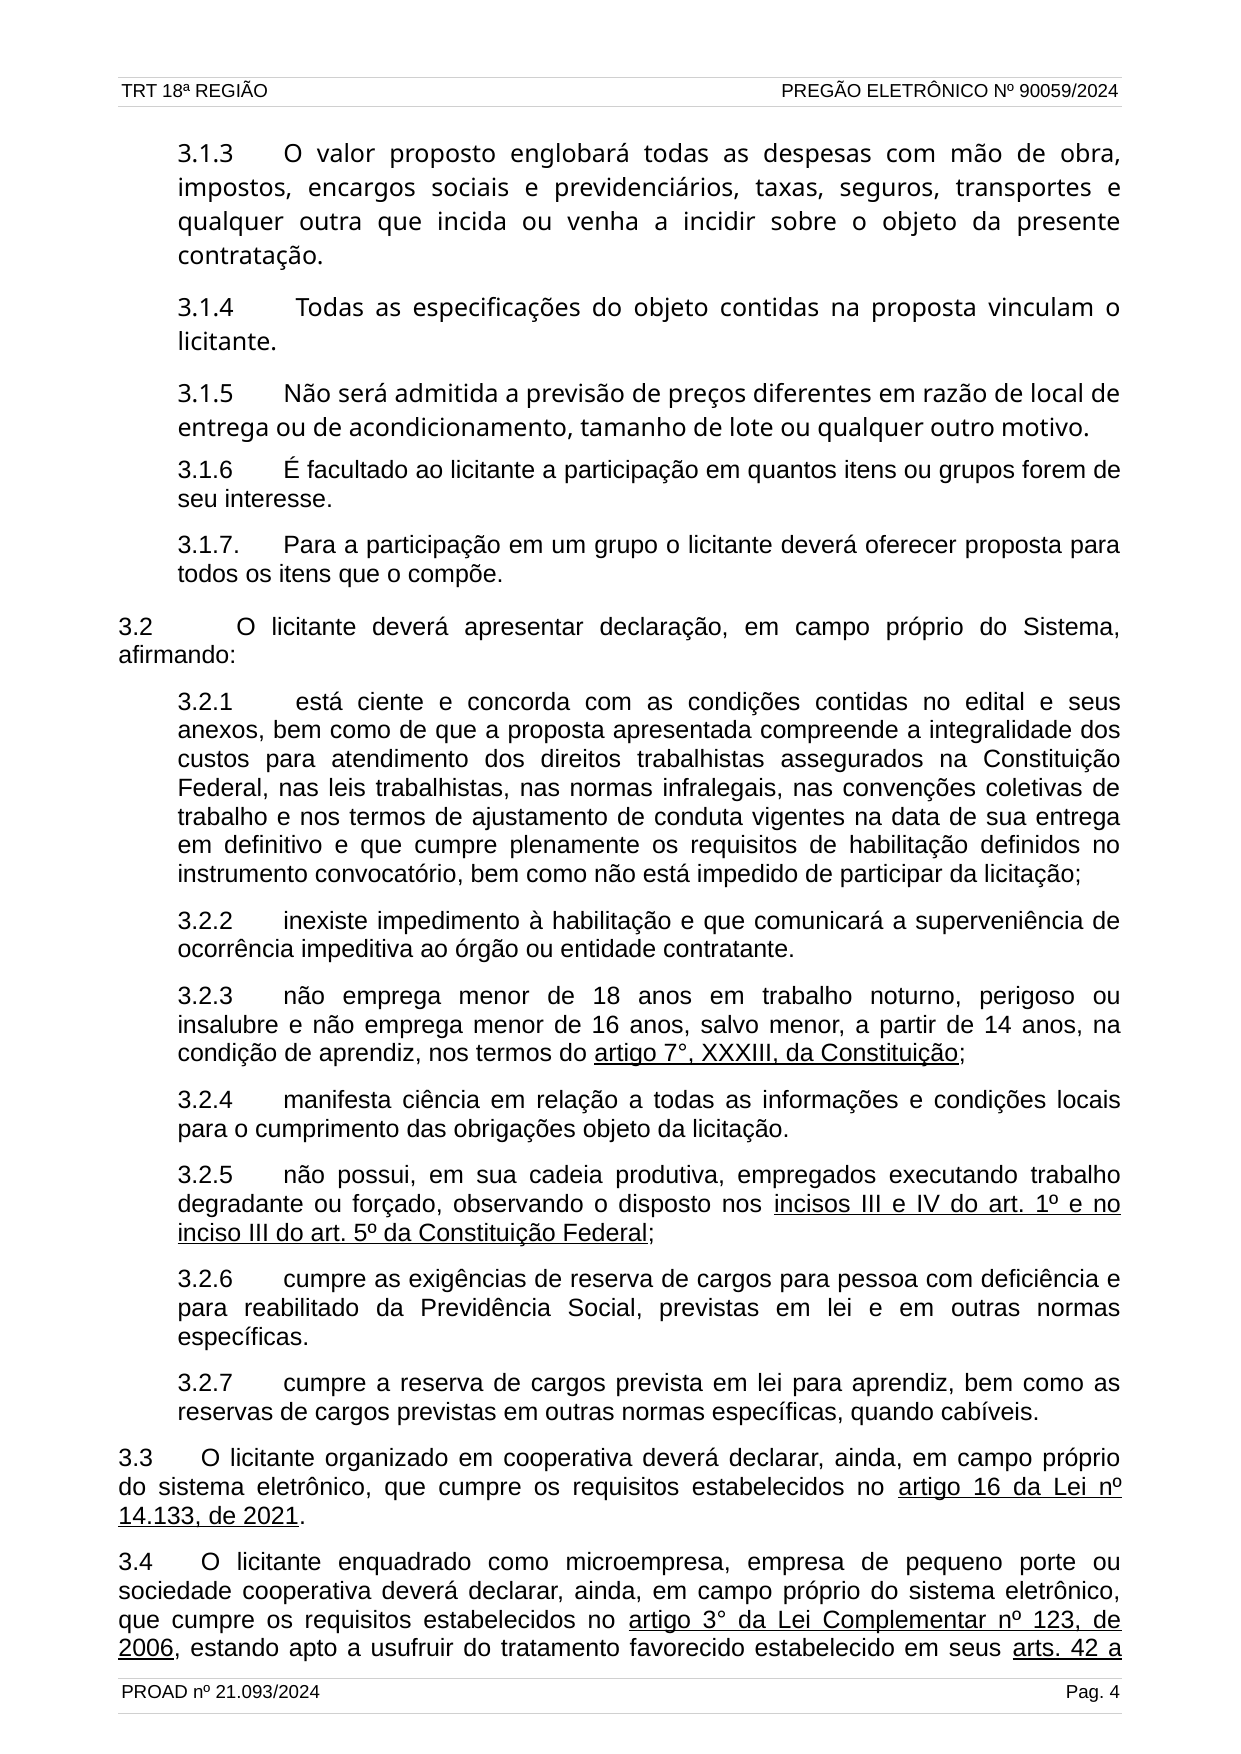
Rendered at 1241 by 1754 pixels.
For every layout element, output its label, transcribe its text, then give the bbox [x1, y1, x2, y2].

text 3.1.6 É facultado ao licitante a participação em quantos itens ou grupos forem de seu interesse. [177, 455, 1122, 513]
text 3.2.3 não emprega menor de 18 anos em trabalho noturno, perigoso ou insalubre e não emprega menor de 16 anos, salvo menor, a partir de 14 anos, na condição de aprendiz, nos termos do artigo 7°, XXXIII, da Constituição; [177, 981, 1122, 1067]
text 3.1.7. Para a participação em um grupo o licitante deverá oferecer proposta para todos os itens que o compõe. [177, 530, 1122, 588]
text 3.3 O licitante organizado em cooperativa deverá declarar, ainda, em campo próprio do sistema eletrônico, que cumpre os requisitos estabelecidos no artigo 16 da Lei nº 14.133, de 2021. [118, 1443, 1122, 1529]
text 3.4 O licitante enquadrado como microempresa, empresa de pequeno porte ou sociedade cooperativa deverá declarar, ainda, em campo próprio do sistema eletrônico, que cumpre os requisitos estabelecidos no artigo 3° da Lei Complementar nº 123, de 2006, estando apto a usufruir do tratamento favorecido estabelecido em seus arts. 42 a [118, 1547, 1122, 1662]
text 3.1.3 O valor proposto englobará todas as despesas com mão de obra, impostos, encargos sociais e previdenciários, taxas, seguros, transportes e qualquer outra que incida ou venha a incidir sobre o objeto da presente contratação. [177, 136, 1122, 272]
text 3.2 O licitante deverá apresentar declaração, em campo próprio do Sistema, afirmando: [118, 612, 1122, 669]
text 3.1.5 Não será admitida a previsão de preços diferentes em razão de local de entrega ou de acondicionamento, tamanho de lote ou qualquer outro motivo. [177, 375, 1122, 443]
text 3.1.4 Todas as especificações do objeto contidas na proposta vinculam o licitante. [177, 289, 1122, 358]
text 3.2.5 não possui, em sua cadeia produtiva, empregados executando trabalho degradante ou forçado, observando o disposto nos incisos III e IV do art. 1º e no inciso III do art. 5º da Constituição Federal; [177, 1160, 1122, 1246]
text 3.2.4 manifesta ciência em relação a todas as informações e condições locais para o cumprimento das obrigações objeto da licitação. [177, 1085, 1122, 1142]
text 3.2.2 inexiste impedimento à habilitação e que comunicará a superveniência de ocorrência impeditiva ao órgão ou entidade contratante. [177, 906, 1122, 963]
text 3.2.7 cumpre a reserva de cargos prevista em lei para aprendiz, bem como as reservas de cargos previstas em outras normas específicas, quando cabíveis. [177, 1368, 1122, 1426]
text 3.2.1 está ciente e concorda com as condições contidas no edital e seus anexos, bem como de que a proposta apresentada compreende a integralidade dos custos para atendimento dos direitos trabalhistas assegurados na Constituição Federal, nas leis trabalhistas, nas normas infralegais, nas convenções coletivas de trabalho e nos termos de ajustamento de conduta vigentes na data de sua entrega em definitivo e que cumpre plenamente os requisitos de habilitação definidos no instrumento convocatório, bem como não está impedido de participar da licitação; [177, 687, 1122, 888]
text 3.2.6 cumpre as exigências de reserva de cargos para pessoa com deficiência e para reabilitado da Previdência Social, previstas em lei e em outras normas específicas. [177, 1264, 1122, 1350]
